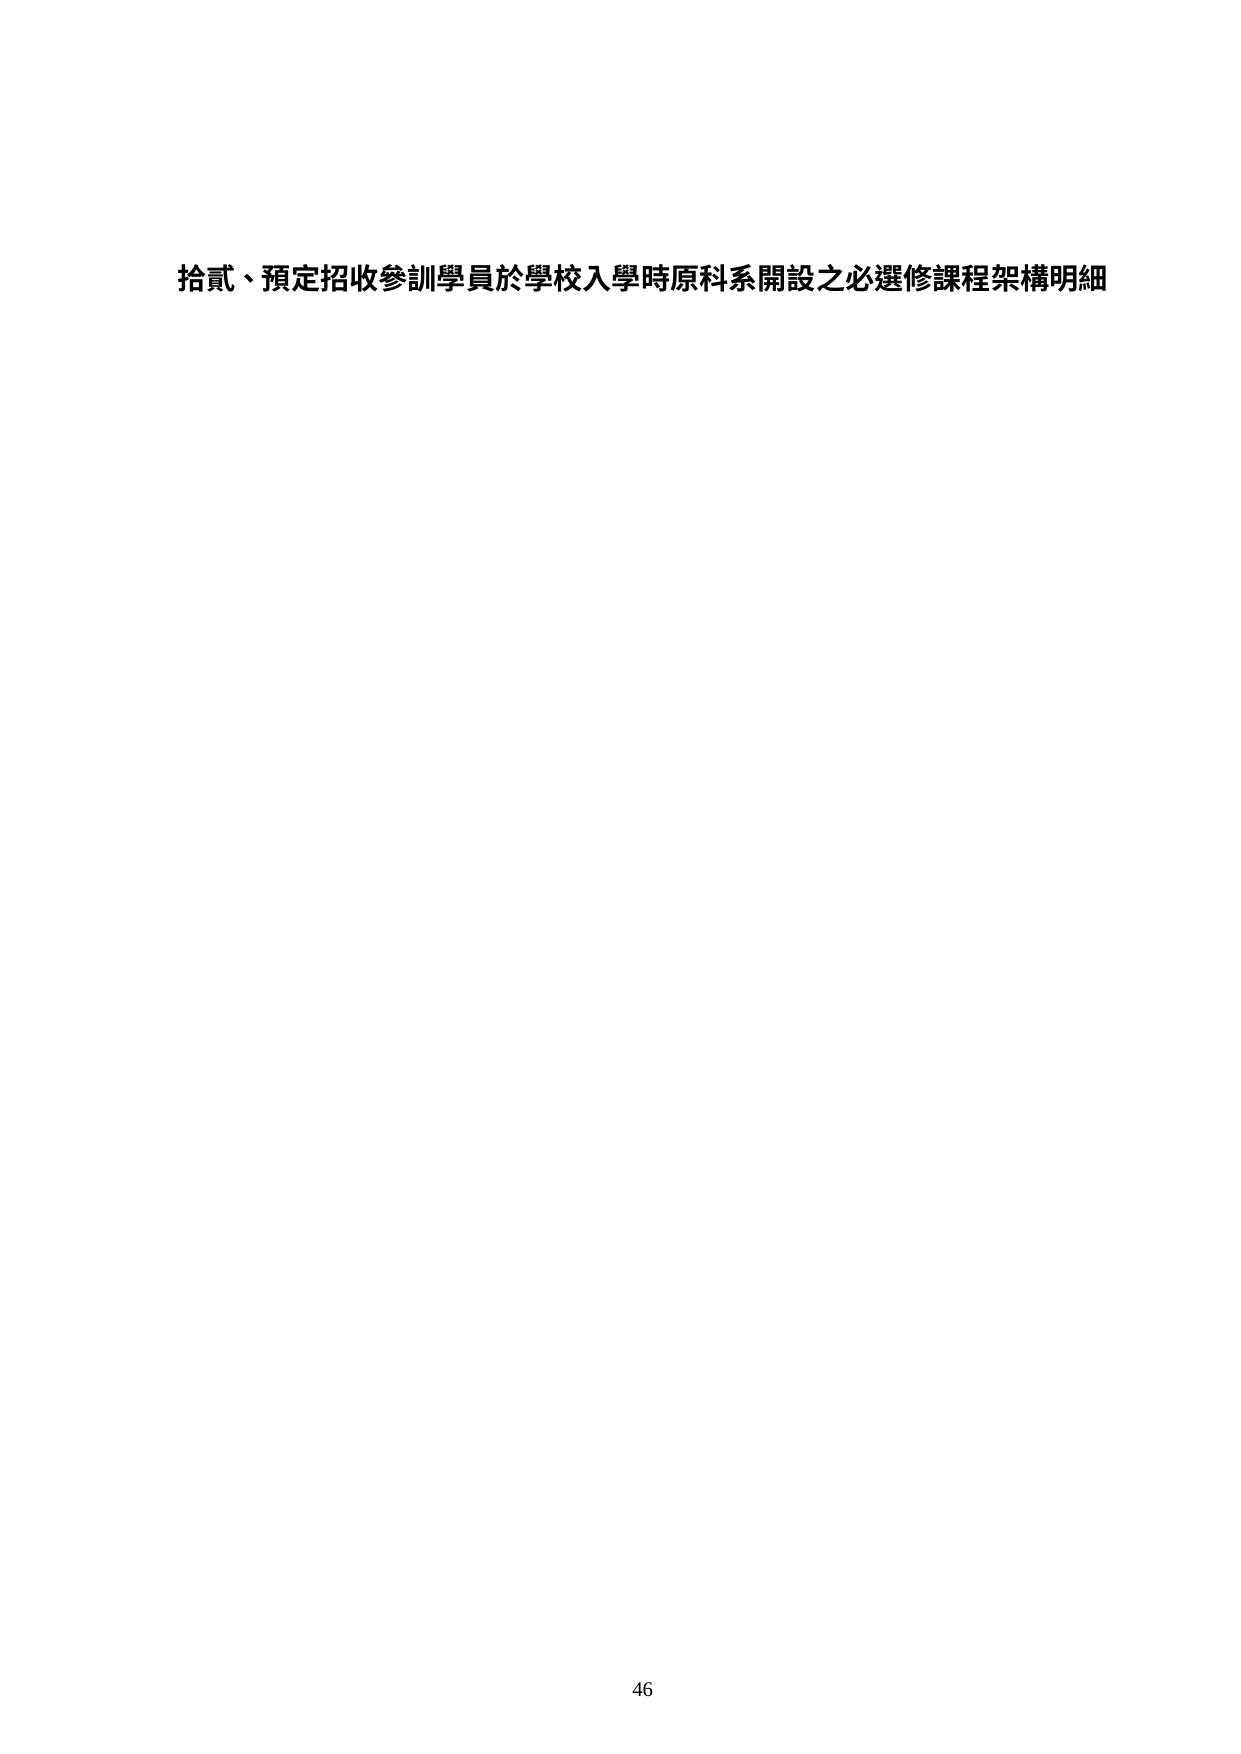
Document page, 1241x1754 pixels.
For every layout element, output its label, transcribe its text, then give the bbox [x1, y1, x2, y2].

text 拾貳、預定招收參訓學員於學校入學時原科系開設之必選修課程架構明細 [177, 239, 1107, 314]
